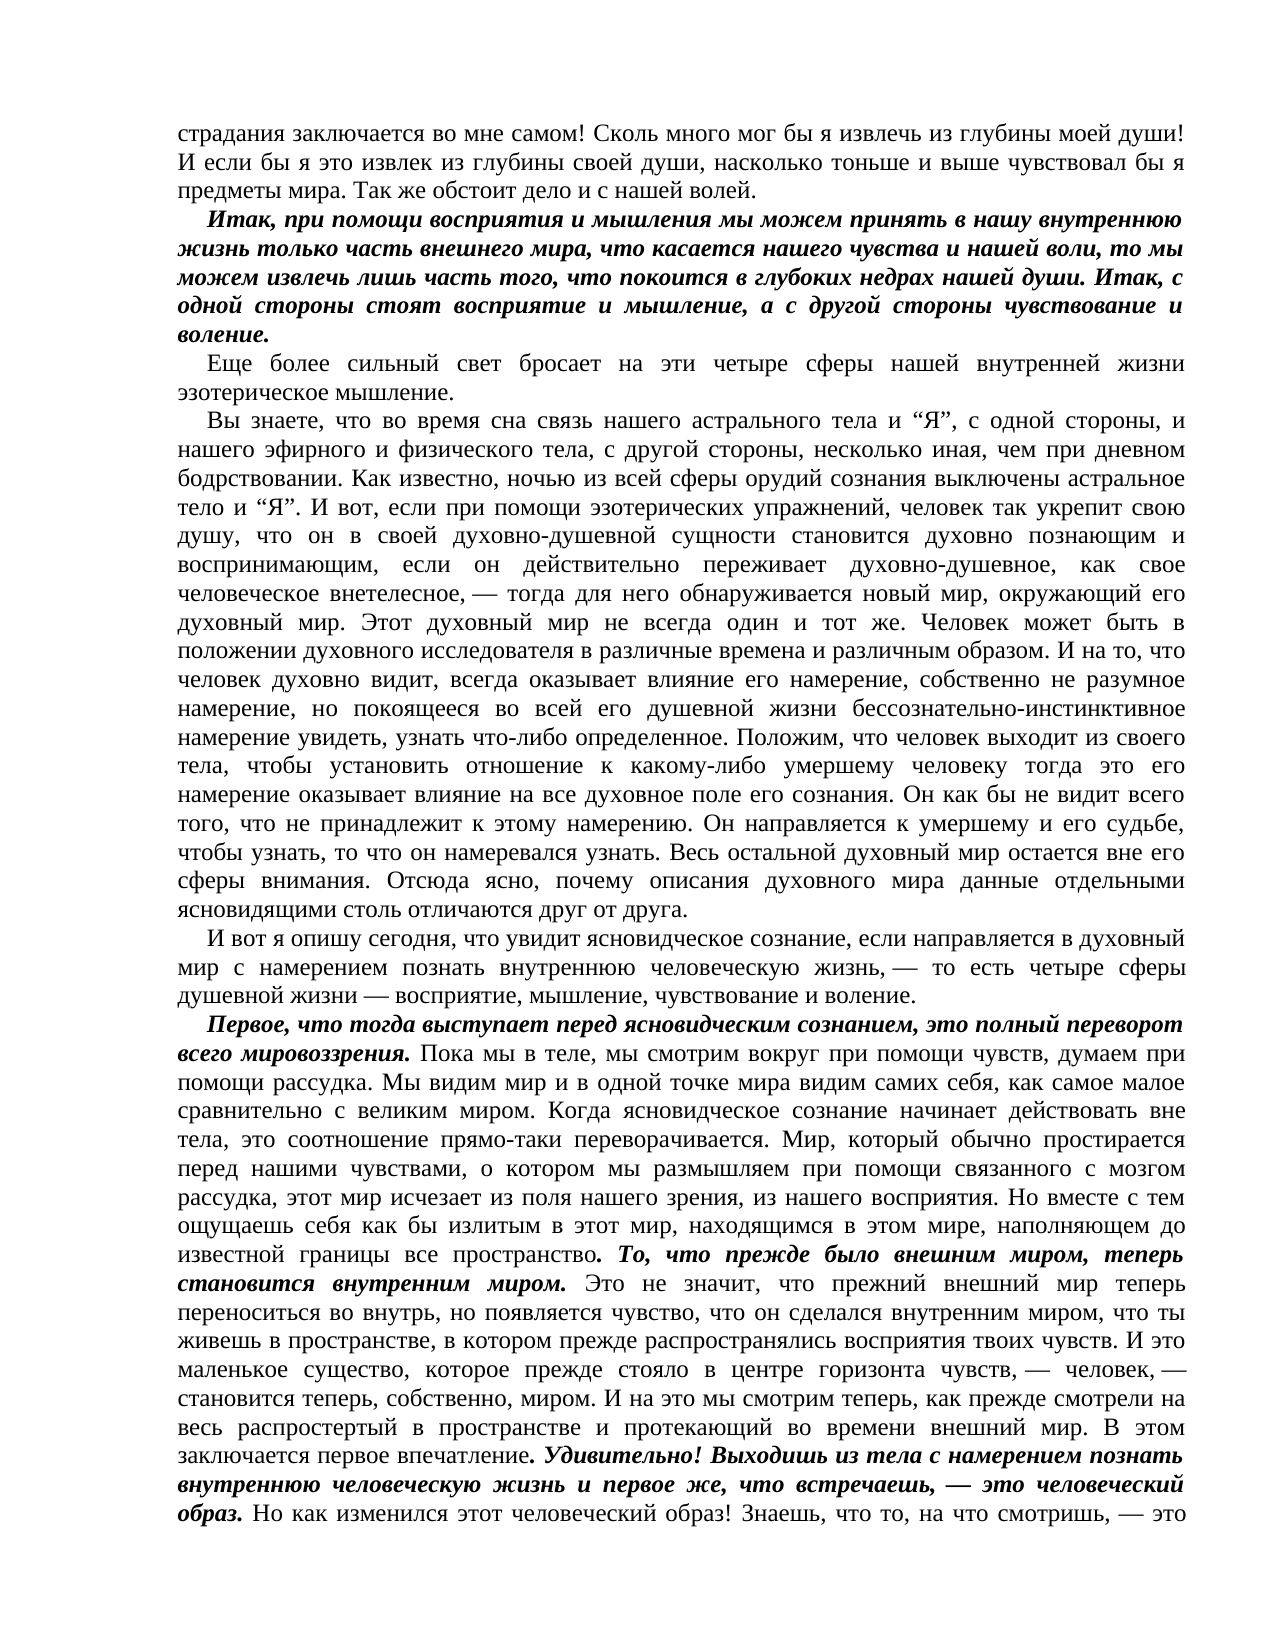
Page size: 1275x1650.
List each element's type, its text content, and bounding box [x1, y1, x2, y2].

text Вы знаете, что во время сна связь нашего астрального тела и “Я”, с одной стороны, и нашего эфирного и физического тела, с другой стороны, несколько иная, чем при дневном бодрствовании. Как известно, ночью из всей сферы орудий сознания выключены астральное тело и “Я”. И вот, если при помощи эзотерических упражнений, человек так укрепит свою душу, что он в своей духовно-душевной сущности становится духовно познающим и воспринимающим, если он действительно переживает духовно-душевное, как свое человеческое внетелесное, — тогда для него обнаруживается новый мир, окружающий его духовный мир. Этот духовный мир не всегда один и тот же. Человек может быть в положении духовного исследователя в различные времена и различным образом. И на то, что человек духовно видит, всегда оказывает влияние его намерение, собственно не разумное намерение, но покоящееся во всей его душевной жизни бессознательно-инстинктивное намерение увидеть, узнать что-либо определенное. Положим, что человек выходит из своего тела, чтобы установить отношение к какому-либо умершему человеку тогда это его намерение оказывает влияние на все духовное поле его сознания. Он как бы не видит всего того, что не принадлежит к этому намерению. Он направляется к умершему и его судьбе, чтобы узнать, то что он намеревался узнать. Весь остальной духовный мир остается вне его сферы внимания. Отсюда ясно, почему описания духовного мира данные отдельными ясновидящими столь отличаются друг от друга. [177, 406, 1186, 923]
text страдания заключается во мне самом! Сколь много мог бы я извлечь из глубины моей души! И если бы я это извлек из глубины своей души, насколько тоньше и выше чувствовал бы я предметы мира. Так же обстоит дело и с нашей волей. [177, 118, 1186, 204]
text Еще более сильный свет бросает на эти четыре сферы нашей внутренней жизни эзотерическое мышление. [177, 348, 1186, 406]
text Первое, что тогда выступает перед ясновидческим сознанием, это полный переворот всего мировоззрения. Пока мы в теле, мы смотрим вокруг при помощи чувств, думаем при помощи рассудка. Мы видим мир и в одной точке мира видим самих себя, как самое малое сравнительно с великим миром. Когда ясновидческое сознание начинает действовать вне тела, это соотношение прямо-таки переворачивается. Мир, который обычно простирается перед нашими чувствами, о котором мы размышляем при помощи связанного с мозгом рассудка, этот мир исчезает из поля нашего зрения, из нашего восприятия. Но вместе с тем ощущаешь себя как бы излитым в этот мир, находящимся в этом мире, наполняющем до известной границы все пространство. То, что прежде было внешним миром, теперь становится внутренним миром. Это не значит, что прежний внешний мир теперь переноситься во внутрь, но появляется чувство, что он сделался внутренним миром, что ты живешь в пространстве, в котором прежде распространялись восприятия твоих чувств. И это маленькое существо, которое прежде стояло в центре горизонта чувств, — человек, — становится теперь, собственно, миром. И на это мы смотрим теперь, как прежде смотрели на весь распростертый в пространстве и протекающий во времени внешний мир. В этом заключается первое впечатление. Удивительно! Выходишь из тела с намерением познать внутреннюю человеческую жизнь и первое же, что встречаешь, — это человеческий образ. Но как изменился этот человеческий образ! Знаешь, что то, на что смотришь, — это [177, 1009, 1186, 1527]
text Итак, при помощи восприятия и мышления мы можем принять в нашу внутреннюю жизнь только часть внешнего мира, что касается нашего чувства и нашей воли, то мы можем извлечь лишь часть того, что покоится в глубоких недрах нашей души. Итак, с одной стороны стоят восприятие и мышление, а с другой стороны чувствование и воление. [177, 204, 1186, 348]
text И вот я опишу сегодня, что увидит ясновидческое сознание, если направляется в духовный мир с намерением познать внутреннюю человеческую жизнь, — то есть четыре сферы душевной жизни — восприятие, мышление, чувствование и воление. [177, 923, 1186, 1009]
